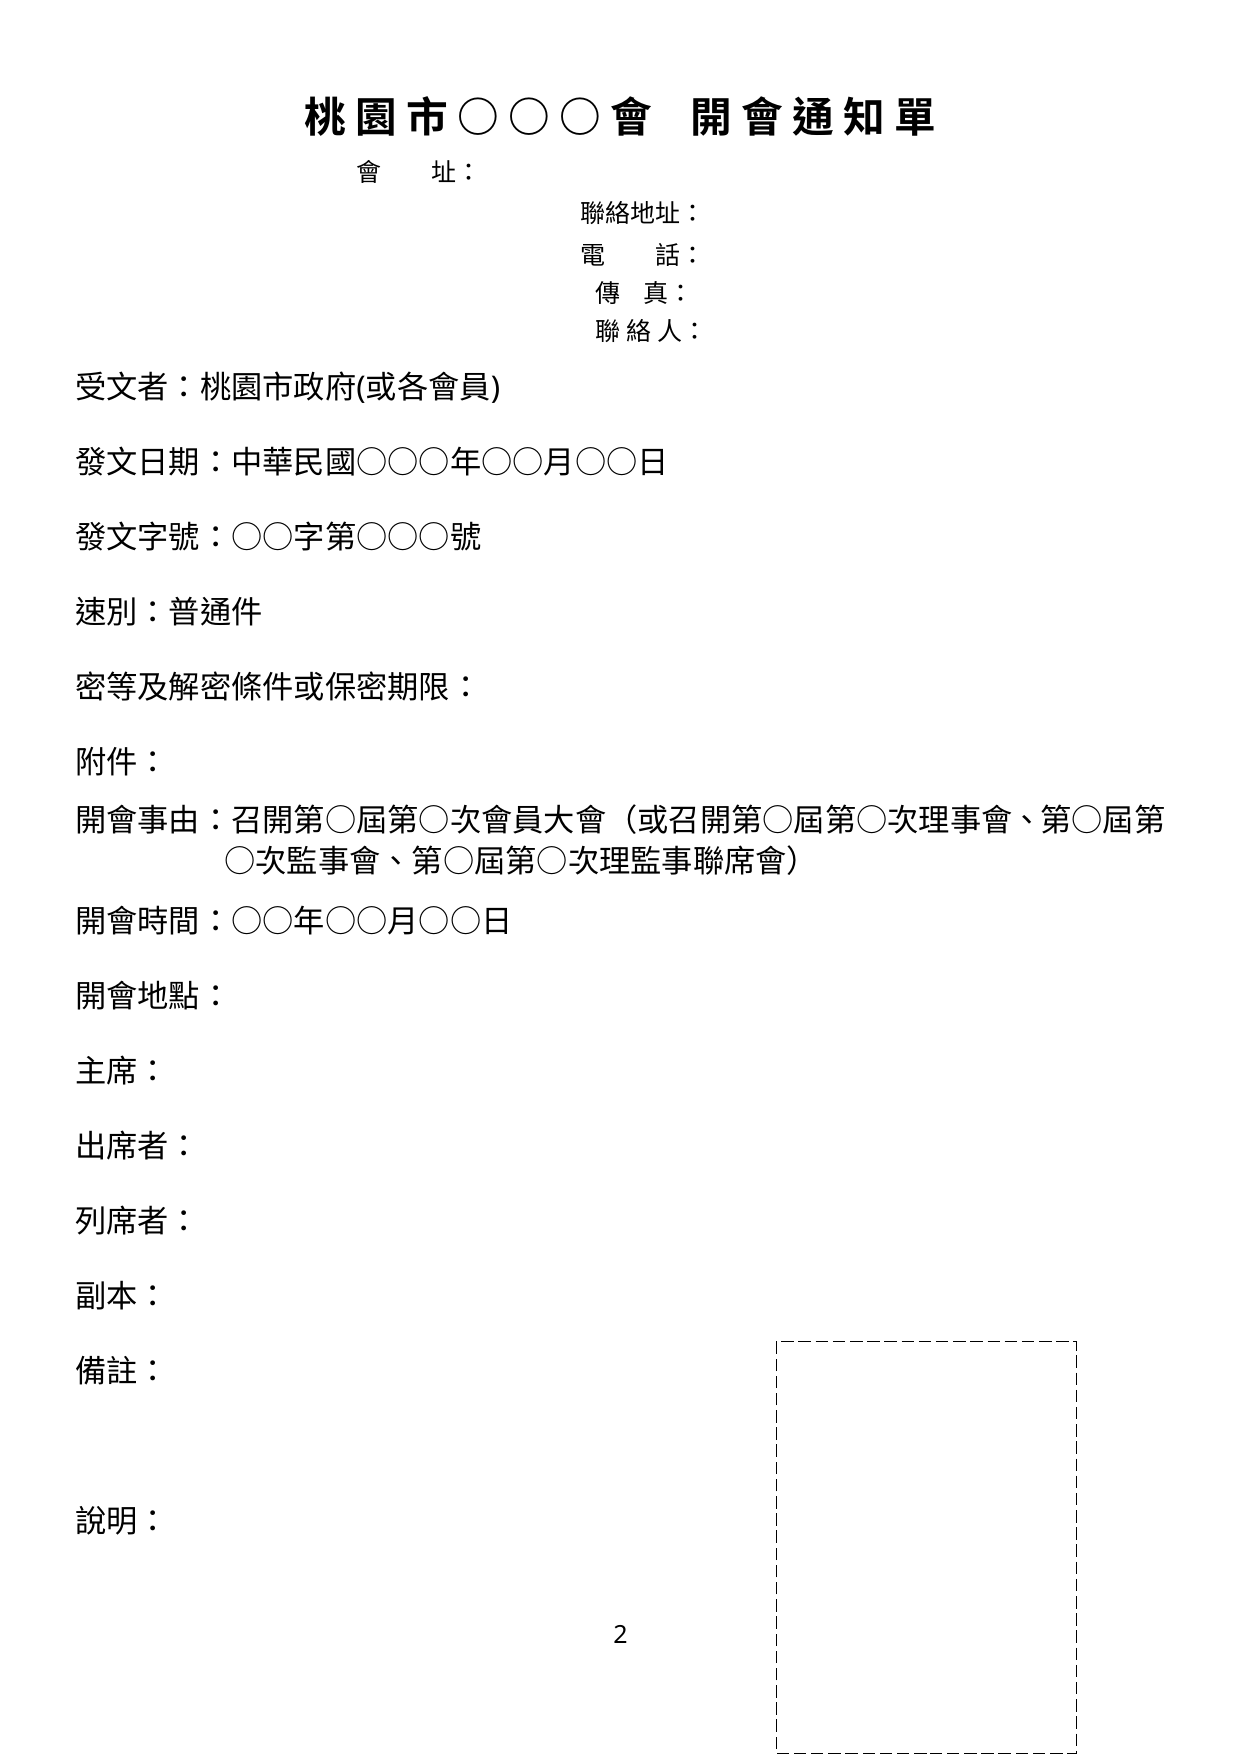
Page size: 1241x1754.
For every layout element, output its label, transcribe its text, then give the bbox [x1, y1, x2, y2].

text 聯絡地址： [75, 189, 1165, 231]
text 附件： [75, 723, 1165, 798]
text 發文日期：中華民國○○○年○○月○○日 [75, 423, 1165, 498]
text 會 址： [75, 152, 1165, 189]
text 列席者： [75, 1181, 1165, 1256]
text 桃 園 市 ○ ○ ○ 會 開 會 通 知 單 [75, 77, 1165, 152]
text 速別：普通件 [75, 573, 1165, 648]
text 發文字號：○○字第○○○號 [75, 498, 1165, 573]
text 說明： [75, 1481, 1165, 1556]
text 開會地點： [75, 956, 1165, 1031]
text 電 話： [75, 231, 1165, 273]
text 開會事由：召開第○屆第○次會員大會（或召開第○屆第○次理事會、第○屆第○次監事會、第○屆第○次理監事聯席會） [75, 798, 1165, 881]
text 聯 絡 人： [320, 310, 1165, 348]
text 密等及解密條件或保密期限： [75, 648, 1165, 723]
text 傳 真： [320, 273, 1165, 310]
text 受文者：桃園市政府(或各會員) [75, 348, 1165, 423]
text 主席： [75, 1031, 1165, 1106]
text 出席者： [75, 1106, 1165, 1181]
text 備註： [75, 1331, 1165, 1406]
text 副本： [75, 1256, 1165, 1331]
text 開會時間：○○年○○月○○日 [75, 881, 1165, 956]
